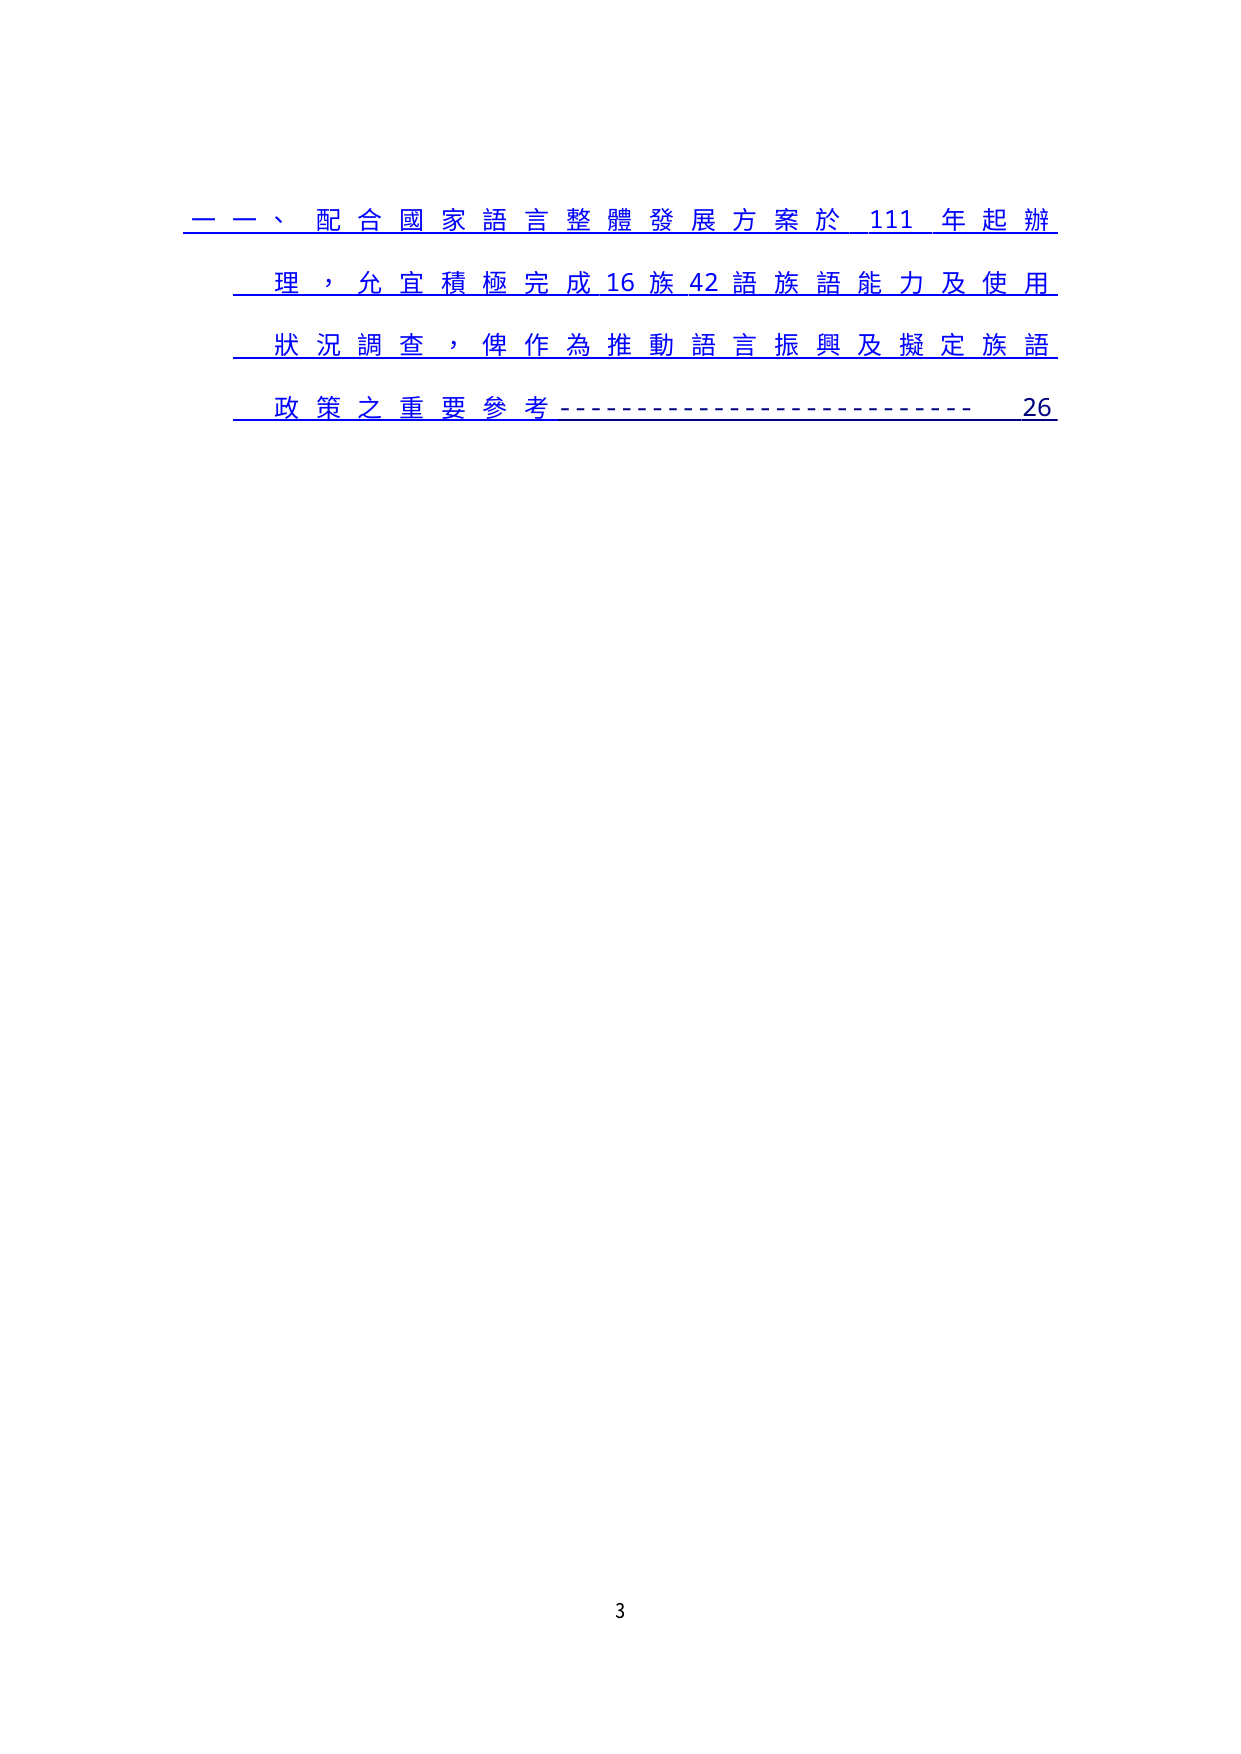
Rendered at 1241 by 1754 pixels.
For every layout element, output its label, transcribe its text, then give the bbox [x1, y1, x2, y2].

text 一一、配合國家語言整體發展方案於111年起辦 [183, 177, 1058, 232]
text 理，允宜積極完成16族42語族語能力及使用狀況調查，俾作為推動語言振興及擬定族語政策之重要參考 26 [183, 234, 1058, 427]
